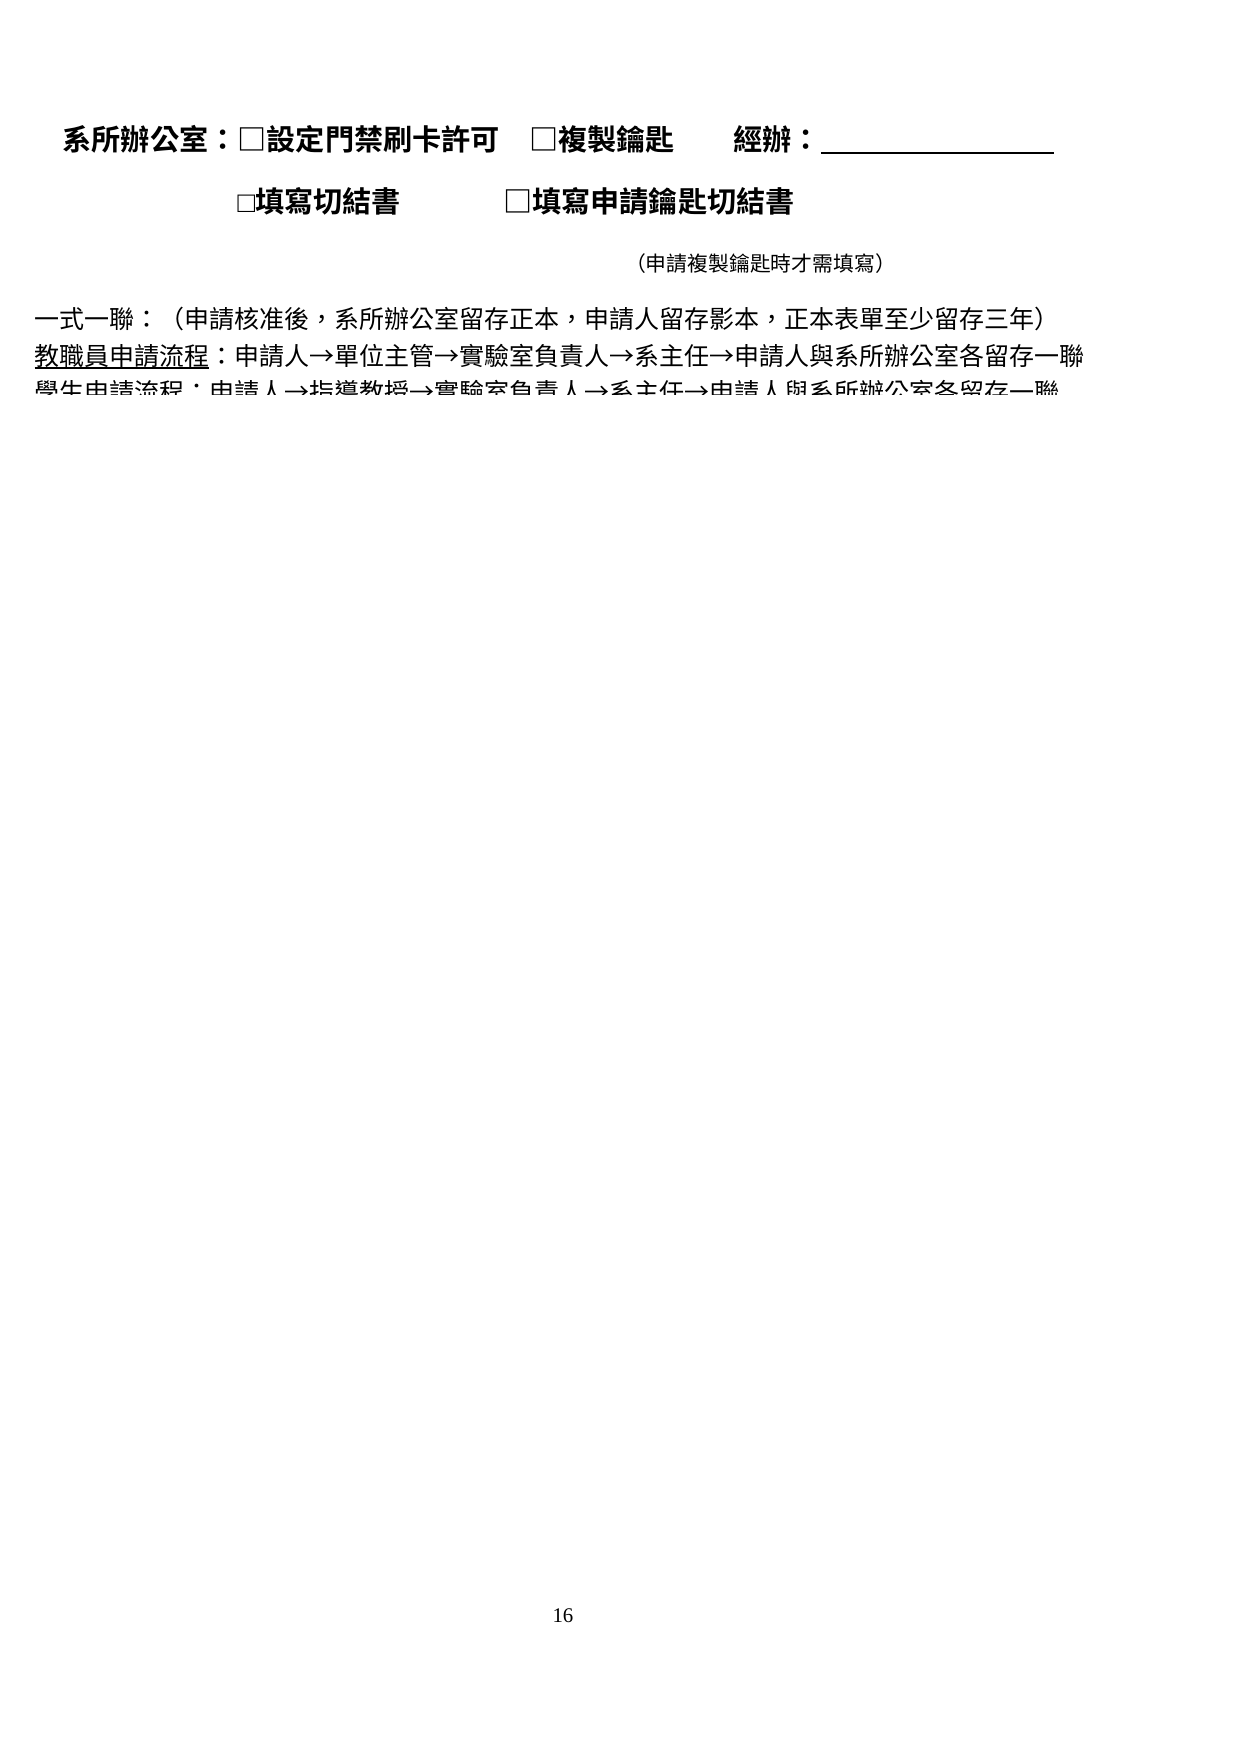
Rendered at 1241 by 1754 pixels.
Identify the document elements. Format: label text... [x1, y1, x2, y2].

text （申請複製鑰匙時才需填寫） [62, 221, 1063, 283]
text [8, 293, 1129, 402]
text 一式一聯：（申請核准後，系所辦公室留存正本，申請人留存影本，正本表單至少留存三年） [34, 300, 1103, 336]
text 表號：Ａ090050105 [62, 283, 1063, 291]
text 學生申請流程：申請人→指導教授→實驗室負責人→系主任→申請人與系所辦公室各留存一聯 [34, 372, 1103, 394]
text 系所辦公室：□設定門禁刷卡許可 □複製鑰匙 經辦： [62, 96, 1063, 158]
text □填寫切結書 □填寫申請鑰匙切結書 [62, 158, 1063, 221]
text 教職員申請流程：申請人→單位主管→實驗室負責人→系主任→申請人與系所辦公室各留存一聯 [34, 336, 1103, 372]
